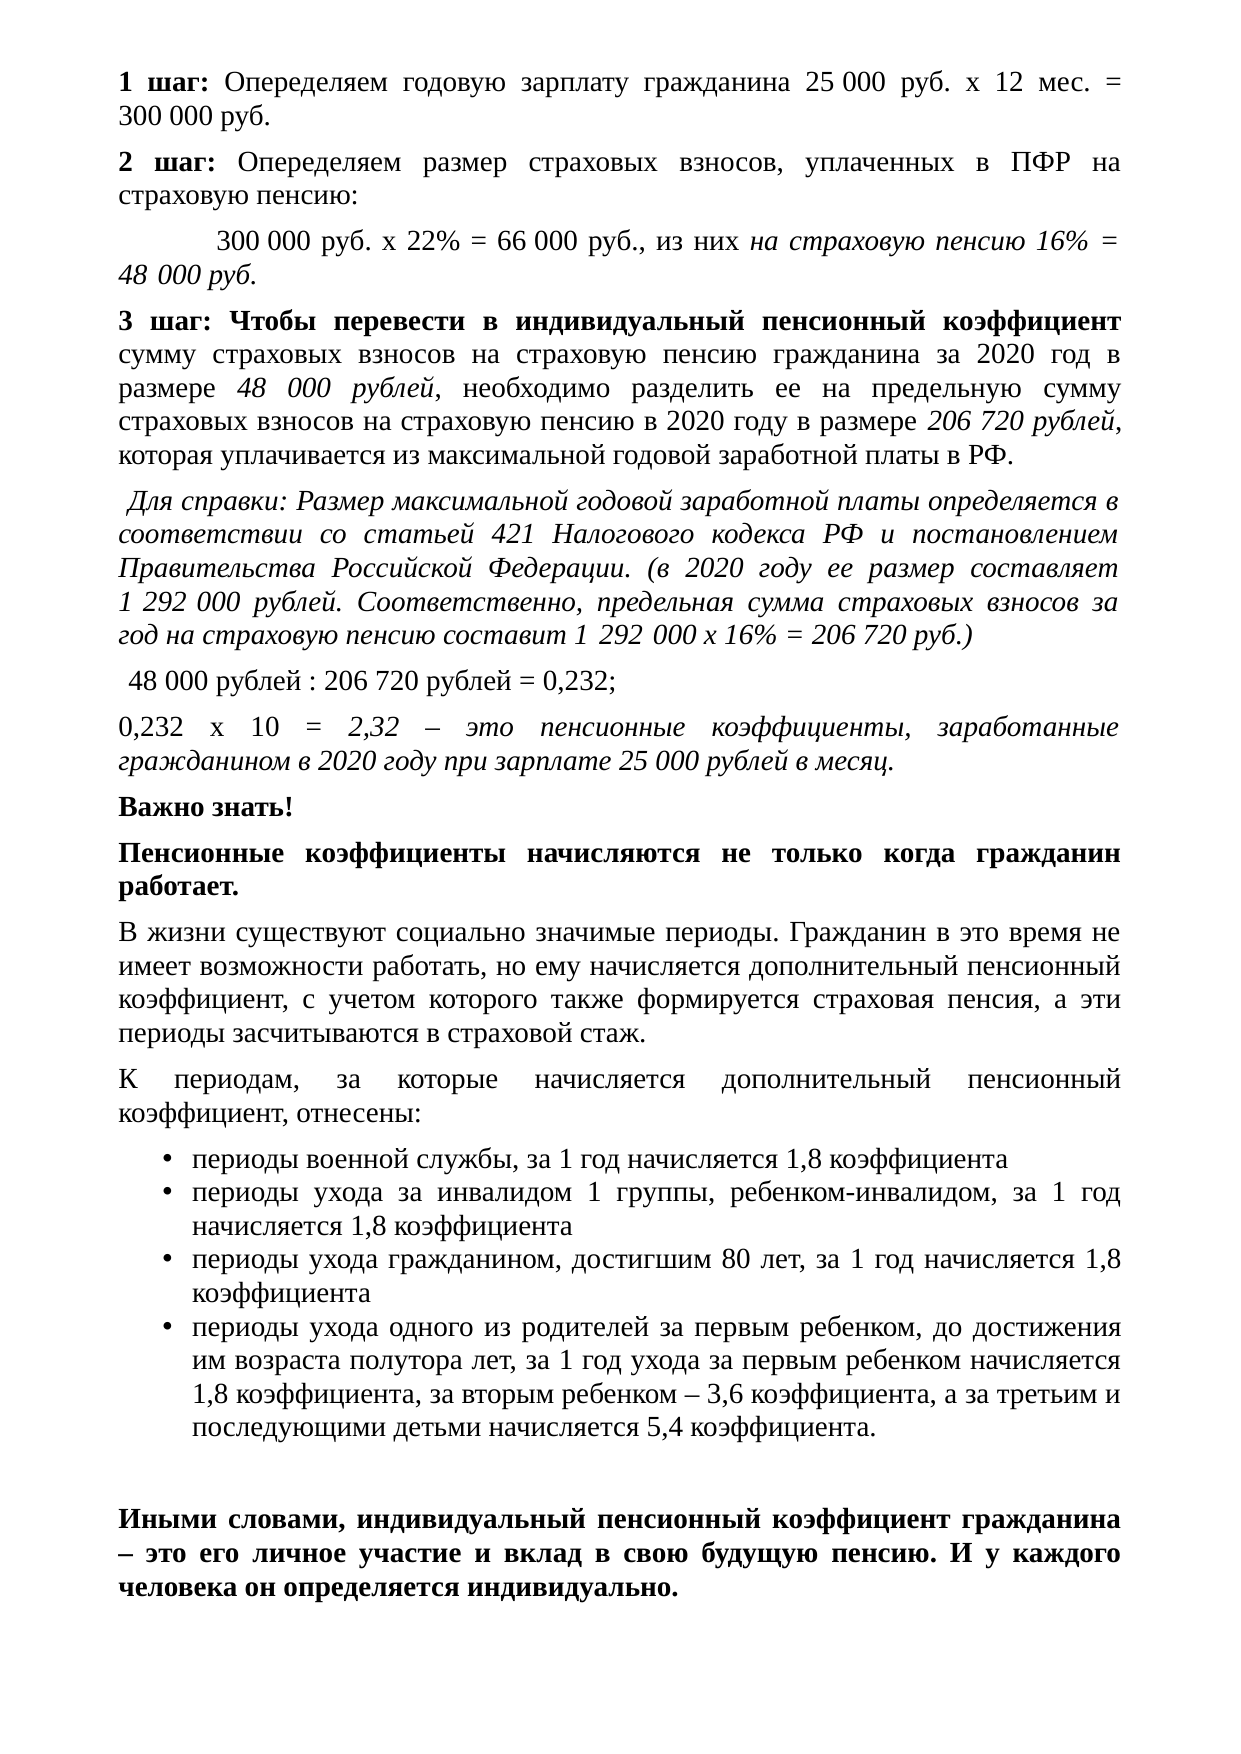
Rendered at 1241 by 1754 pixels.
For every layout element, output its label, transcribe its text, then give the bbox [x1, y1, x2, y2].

text 300 000 руб. x 22% = 66 000 руб., из них на страховую пенсию 16% = 48 000 руб. [118, 223, 1122, 290]
text Важно знать! [118, 789, 1122, 822]
text К периодам, за которые начисляется дополнительный пенсионный коэффициент, отнесены: [118, 1061, 1122, 1128]
list периоды ухода за инвалидом 1 группы, ребенком-инвалидом, за 1 год начисляется 1,8 коэффициента [162, 1174, 1122, 1242]
text 2 шаг: Опеределяем размер страховых взносов, уплаченных в ПФР на страховую пенсию: [118, 144, 1122, 211]
text 0,232 x 10 = 2,32 – это пенсионные коэффициенты, заработанные гражданином в 2020 году при зарплате 25 000 рублей в месяц. [118, 709, 1122, 776]
text 48 000 рублей : 206 720 рублей = 0,232; [118, 663, 1122, 697]
text Иными словами, индивидуальный пенсионный коэффициент гражданина – это его личное участие и вклад в свою будущую пенсию. И у каждого человека он определяется индивидуально. [118, 1502, 1122, 1602]
list периоды ухода гражданином, достигшим 80 лет, за 1 год начисляется 1,8 коэффициента [162, 1242, 1122, 1309]
text 3 шаг: Чтобы перевести в индивидуальный пенсионный коэффициент сумму страховых взносов на страховую пенсию гражданина за 2020 год в размере 48 000 рублей, необходимо разделить ее на предельную сумму страховых взносов на страховую пенсию в 2020 году в размере 206 720 рублей, которая уплачивается из максимальной годовой заработной платы в РФ. [118, 303, 1122, 471]
list периоды ухода одного из родителей за первым ребенком, до достижения им возраста полутора лет, за 1 год ухода за первым ребенком начисляется 1,8 коэффициента, за вторым ребенком – 3,6 коэффициента, а за третьим и последующими детьми начисляется 5,4 коэффициента. [162, 1309, 1122, 1443]
text Пенсионные коэффициенты начисляются не только когда гражданин работает. [118, 835, 1122, 902]
text Для справки: Размер максимальной годовой заработной платы определяется в соответствии со статьей 421 Налогового кодекса РФ и постановлением Правительства Российской Федерации. (в 2020 году ее размер составляет 1 292 000 рублей. Соответственно, предельная сумма страховых взносов за год на страховую пенсию составит 1 292 000 x 16% = 206 720 руб.) [118, 483, 1122, 651]
text В жизни существуют социально значимые периоды. Гражданин в это время не имеет возможности работать, но ему начисляется дополнительный пенсионный коэффициент, с учетом которого также формируется страховая пенсия, а эти периоды засчитываются в страховой стаж. [118, 914, 1122, 1049]
text 1 шаг: Опеределяем годовую зарплату гражданина 25 000 руб. x 12 мес. = 300 000 руб. [118, 64, 1122, 131]
list периоды военной службы, за 1 год начисляется 1,8 коэффициента [162, 1141, 1122, 1174]
